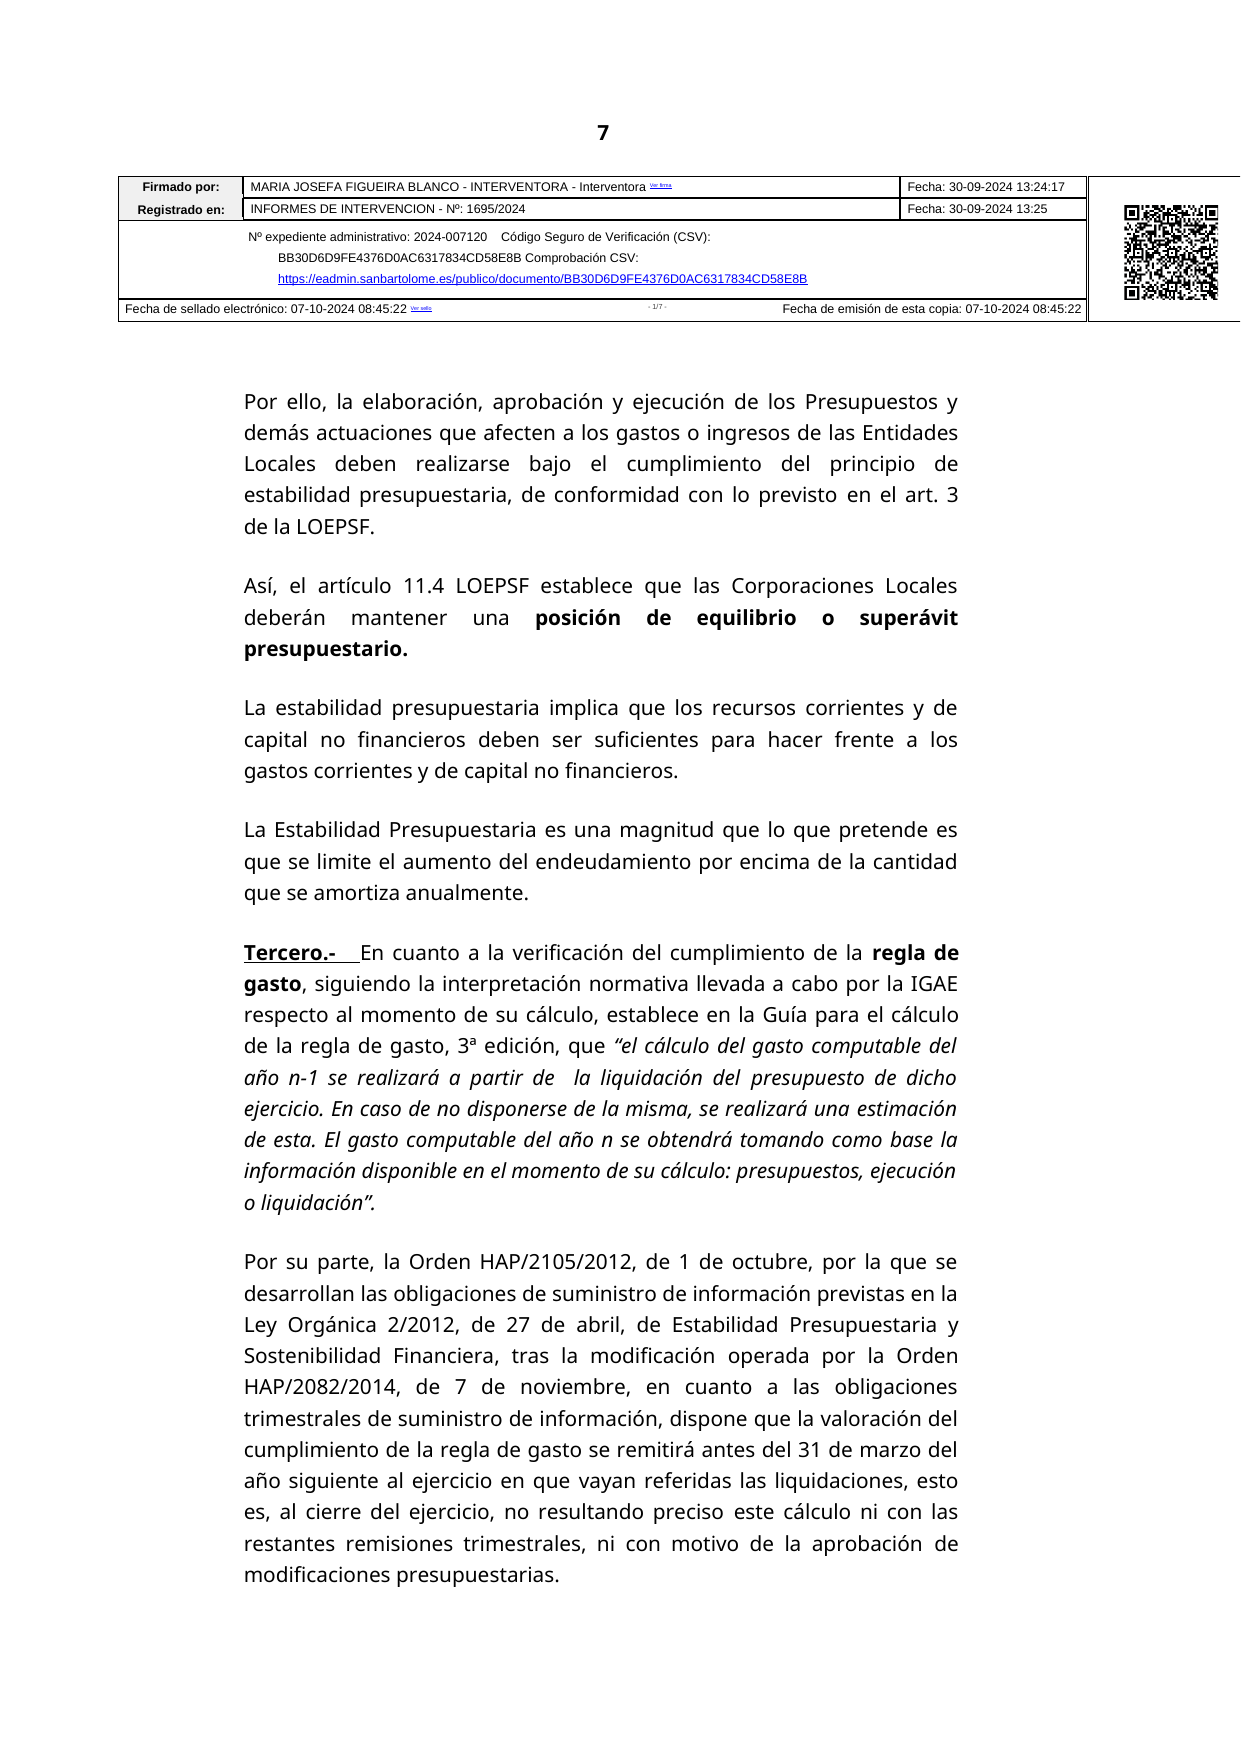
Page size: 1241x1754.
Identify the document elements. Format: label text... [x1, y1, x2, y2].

text Tercero.- En cuanto a la verificación del cumplimiento de la regla de gasto, siguiendo la interpretación normativa llevada a cabo por la IGAE respecto al momento de su cálculo, establece en la Guía para el cálculo de la regla de gasto, 3ª edición, que “el cálculo del gasto computable del año n-1 se realizará a partir de la liquidación del presupuesto de dicho ejercicio. En caso de no disponerse de la misma, se realizará una estimación de esta. El gasto computable del año n se obtendrá tomando como base la información disponible en el momento de su cálculo: presupuestos, ejecución o liquidación”. [243, 938, 959, 1216]
text 7 [535, 118, 671, 147]
table_header [1089, 177, 1240, 321]
text Por ello, la elaboración, aprobación y ejecución de los Presupuestos y demás actuaciones que afecten a los gastos o ingresos de las Entidades Locales deben realizarse bajo el cumplimiento del principio de estabilidad presupuestaria, de conformidad con lo previsto en el art. 3 de la LOEPSF. [243, 387, 959, 540]
table_cell Fecha: 30-09-2024 13:25 [901, 199, 1086, 219]
table_cell Fecha de sellado electrónico: 07-10-2024 08:45:22 Ver sello - 1/7 - Fecha de emisión de esta copia: 07-10-2024 08:45:22 [119, 300, 1086, 321]
text Por su parte, la Orden HAP/2105/2012, de 1 de octubre, por la que se desarrollan las obligaciones de suministro de información previstas en la Ley Orgánica 2/2012, de 27 de abril, de Estabilidad Presupuestaria y Sostenibilidad Financiera, tras la modificación operada por la Orden HAP/2082/2014, de 7 de noviembre, en cuanto a las obligaciones trimestrales de suministro de información, dispone que la valoración del cumplimiento de la regla de gasto se remitirá antes del 31 de marzo del año siguiente al ejercicio en que vayan referidas las liquidaciones, esto es, al cierre del ejercicio, no resultando preciso este cálculo ni con las restantes remisiones trimestrales, ni con motivo de la aprobación de modificaciones presupuestarias. [243, 1247, 959, 1588]
table_cell INFORMES DE INTERVENCION - Nº: 1695/2024 [244, 199, 899, 219]
table_cell Registrado en: [119, 201, 242, 217]
table_header Fecha: 30-09-2024 13:24:17 [901, 177, 1086, 197]
table_header MARIA JOSEFA FIGUEIRA BLANCO - INTERVENTORA - Interventora Ver firma [244, 177, 899, 197]
text Así, el artículo 11.4 LOEPSF establece que las Corporaciones Locales deberán mantener una posición de equilibrio o superávit presupuestario. [243, 571, 959, 662]
text La estabilidad presupuestaria implica que los recursos corrientes y de capital no financieros deben ser suficientes para hacer frente a los gastos corrientes y de capital no financieros. [243, 693, 959, 784]
text La Estabilidad Presupuestaria es una magnitud que lo que pretende es que se limite el aumento del endeudamiento por encima de la cantidad que se amortiza anualmente. [243, 816, 958, 907]
table_cell Nº expediente administrativo: 2024-007120 Código Seguro de Verificación (CSV): BB30D6D9FE4376D0AC6317834CD58E8B Comprobación CSV: https://eadmin.sanbartolome.es/publico/documento/BB30D6D9FE4376D0AC6317834CD58E8B [119, 221, 1086, 298]
table_header Firmado por: [119, 177, 242, 194]
